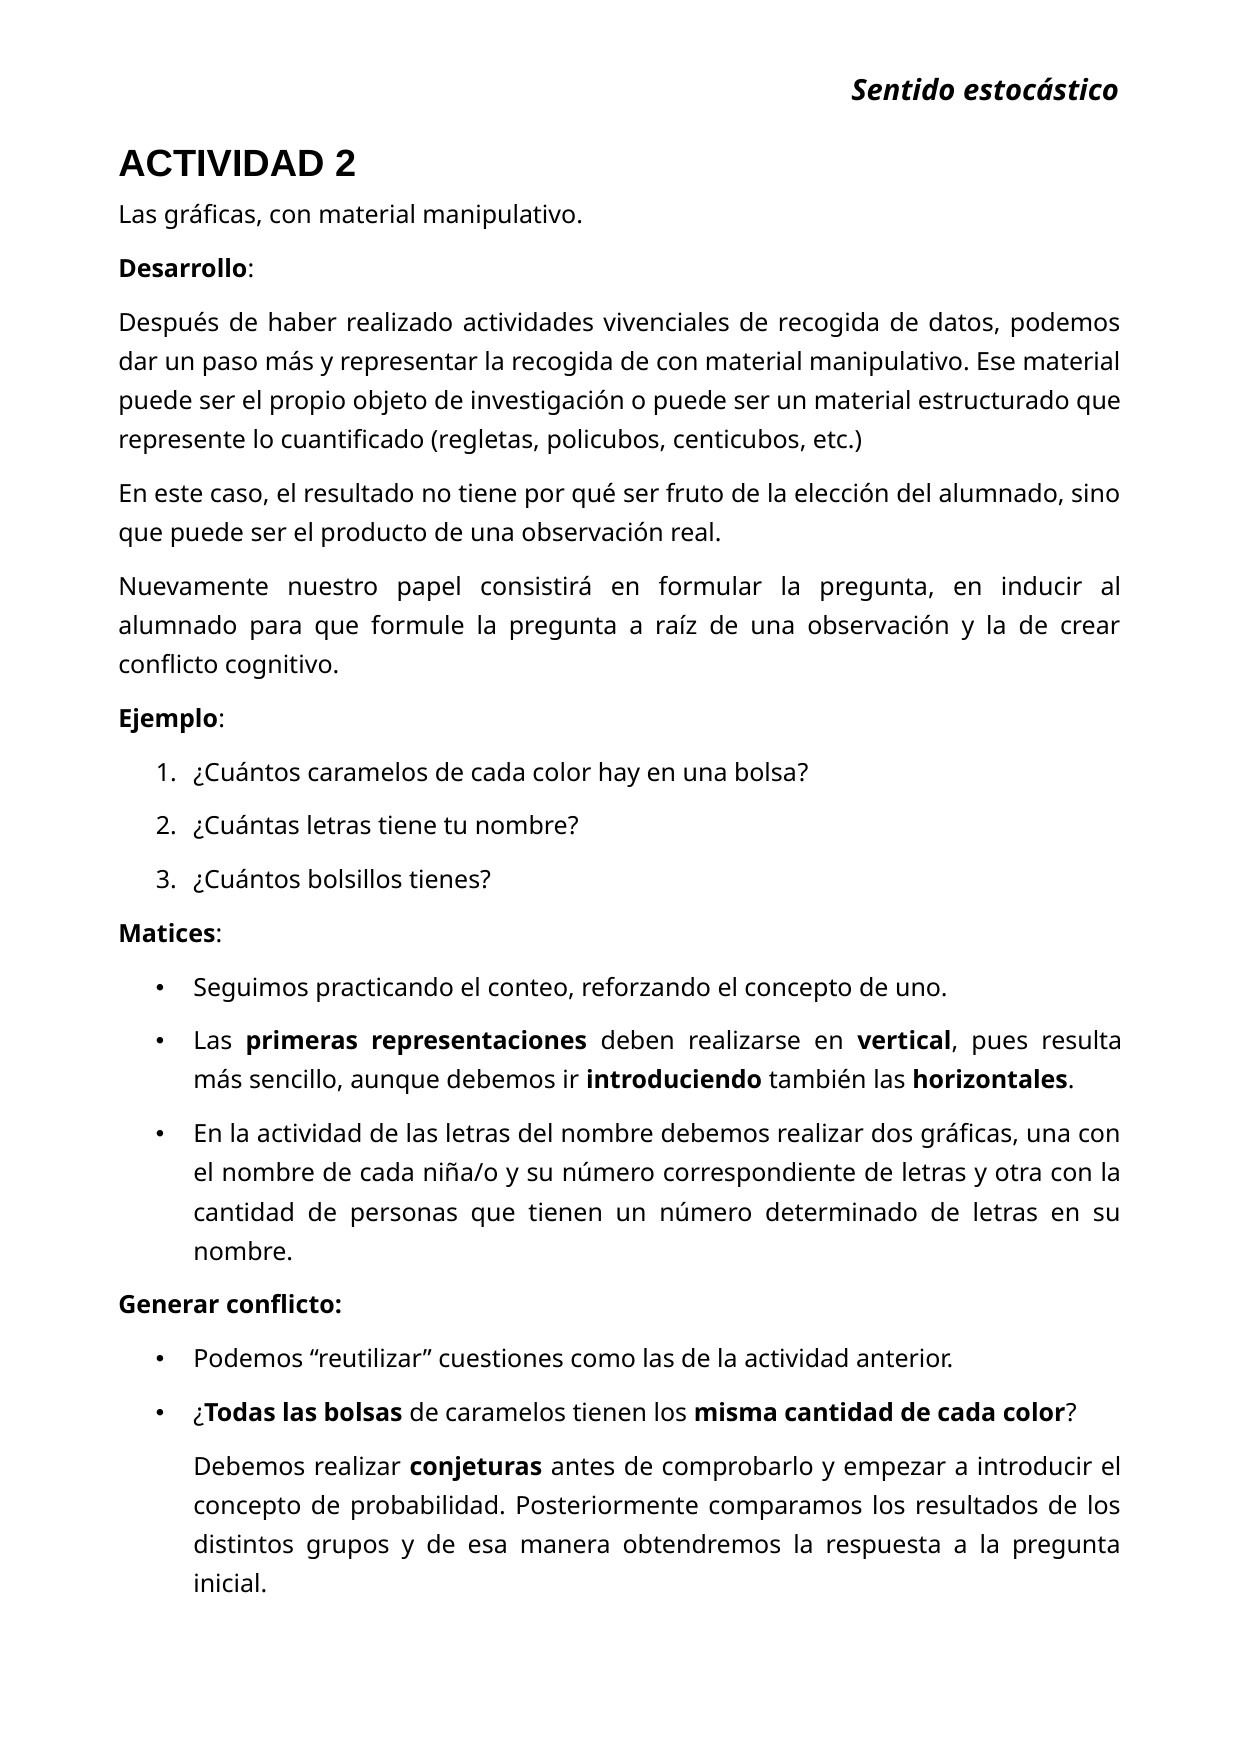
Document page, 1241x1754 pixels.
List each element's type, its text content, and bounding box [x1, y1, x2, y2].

text Generar conflicto: [118, 1287, 1122, 1321]
list ¿Todas las bolsas de caramelos tienen los misma cantidad de cada color? [156, 1395, 1122, 1429]
list Podemos “reutilizar” cuestiones como las de la actividad anterior. [156, 1341, 1122, 1375]
text Después de haber realizado actividades vivenciales de recogida de datos, podemos dar un paso más y representar la recogida de con material manipulativo. Ese material puede ser el propio objeto de investigación o puede ser un material estructurado que represente lo cuantificado (regletas, policubos, centicubos, etc.) [118, 304, 1122, 456]
text En este caso, el resultado no tiene por qué ser fruto de la elección del alumnado, sino que puede ser el producto de una observación real. [118, 476, 1122, 549]
list Seguimos practicando el conteo, reforzando el concepto de uno. [156, 969, 1122, 1003]
text Desarrollo: [118, 251, 1122, 284]
text Nuevamente nuestro papel consistirá en formular la pregunta, en inducir al alumnado para que formule la pregunta a raíz de una observación y la de crear conflicto cognitivo. [118, 568, 1122, 681]
text Matices: [118, 916, 1122, 949]
list Debemos realizar conjeturas antes de comprobarlo y empezar a introducir el concepto de probabilidad. Posteriormente comparamos los resultados de los distintos grupos y de esa manera obtendremos la respuesta a la pregunta inicial. [156, 1448, 1122, 1600]
list Las primeras representaciones deben realizarse en vertical, pues resulta más sencillo, aunque debemos ir introduciendo también las horizontales. [156, 1023, 1122, 1096]
list ¿Cuántas letras tiene tu nombre? [156, 808, 1122, 842]
list ¿Cuántos caramelos de cada color hay en una bolsa? [156, 754, 1122, 788]
list En la actividad de las letras del nombre debemos realizar dos gráficas, una con el nombre de cada niña/o y su número correspondiente de letras y otra con la cantidad de personas que tienen un número determinado de letras en su nombre. [156, 1116, 1122, 1267]
text Las gráficas, con material manipulativo. [118, 197, 1122, 231]
list ¿Cuántos bolsillos tienes? [156, 862, 1122, 896]
text Ejemplo: [118, 701, 1122, 734]
subtitle ACTIVIDAD 2 [118, 141, 1122, 184]
